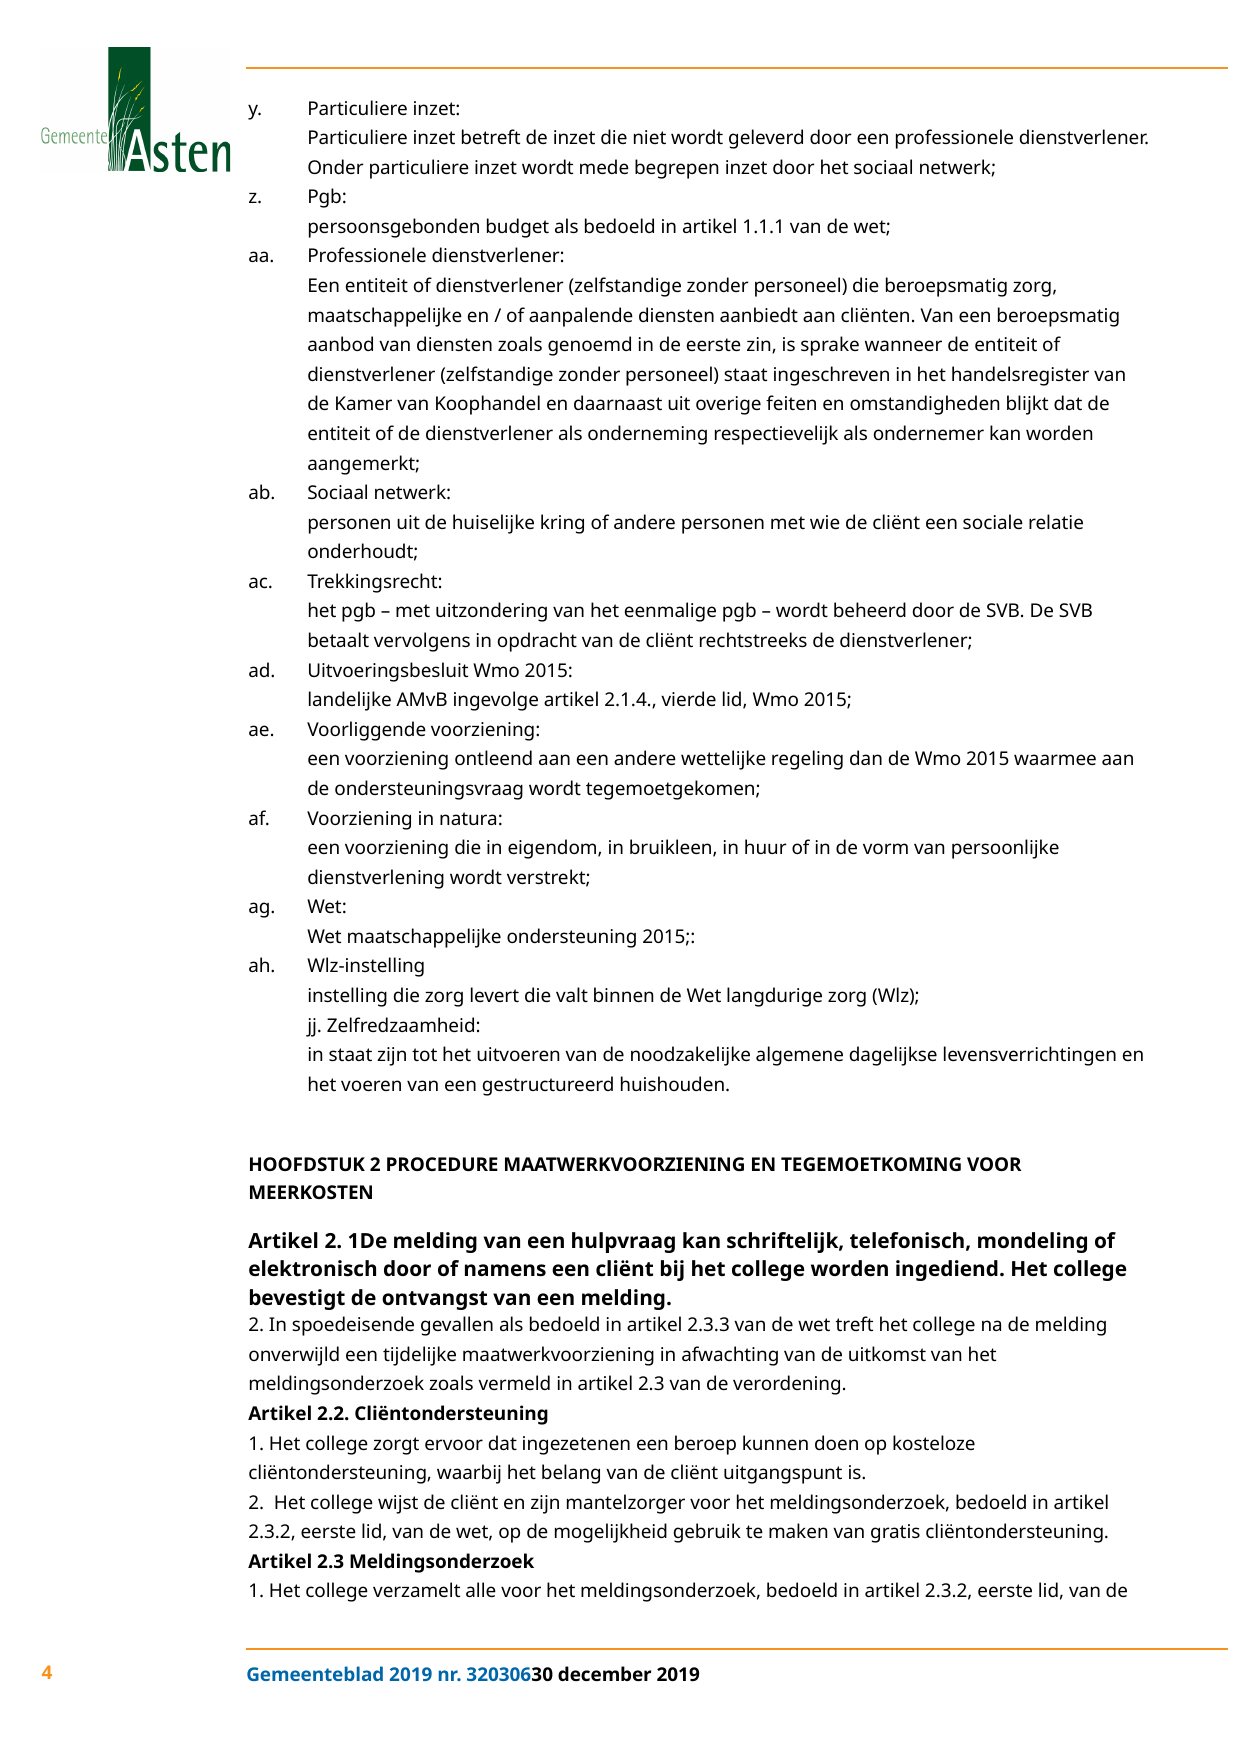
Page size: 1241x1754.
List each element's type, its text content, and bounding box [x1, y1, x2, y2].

text Artikel 2.3 Meldingsonderzoek [248, 1548, 1152, 1574]
text HOOFDSTUK 2 PROCEDURE MAATWERKVOORZIENING EN TEGEMOETKOMING VOOR MEERKOSTEN [248, 1151, 1152, 1205]
list Voorziening in natura: [248, 805, 1152, 831]
list Particuliere inzet betreft de inzet die niet wordt geleverd door een professionele dienstverlener. Onder particuliere inzet wordt mede begrepen inzet door het sociaal netwerk; [248, 124, 1152, 180]
list het pgb – met uitzondering van het eenmalige pgb – wordt beheerd door de SVB. De SVB betaalt vervolgens in opdracht van de cliënt rechtstreeks de dienstverlener; [248, 598, 1152, 653]
list Voorliggende voorziening: [248, 716, 1152, 742]
list Trekkingsrecht: [248, 568, 1152, 594]
text 2. In spoedeisende gevallen als bedoeld in artikel 2.3.3 van de wet treft het college na de melding onverwijld een tijdelijke maatwerkvoorziening in afwachting van de uitkomst van het meldingsonderzoek zoals vermeld in artikel 2.3 van de verordening. [248, 1311, 1152, 1396]
list Uitvoeringsbesluit Wmo 2015: [248, 657, 1152, 683]
list jj. Zelfredzaamheid: [248, 1012, 1152, 1038]
list Wet: [248, 893, 1152, 919]
list Wet maatschappelijke ondersteuning 2015;: [248, 923, 1152, 949]
list een voorziening ontleend aan een andere wettelijke regeling dan de Wmo 2015 waarmee aan de ondersteuningsvraag wordt tegemoetgekomen; [248, 746, 1152, 801]
text Artikel 2. 1De melding van een hulpvraag kan schriftelijk, telefonisch, mondeling of elektronisch door of namens een cliënt bij het college worden ingediend. Het college bevestigt de ontvangst van een melding. [248, 1226, 1152, 1311]
list Professionele dienstverlener: [248, 243, 1152, 268]
text 1. Het college zorgt ervoor dat ingezetenen een beroep kunnen doen op kosteloze cliëntondersteuning, waarbij het belang van de cliënt uitgangspunt is. [248, 1430, 1152, 1485]
list een voorziening die in eigendom, in bruikleen, in huur of in de vorm van persoonlijke dienstverlening wordt verstrekt; [248, 834, 1152, 890]
list landelijke AMvB ingevolge artikel 2.1.4., vierde lid, Wmo 2015; [248, 686, 1152, 712]
list Pgb: [248, 183, 1152, 209]
list Particuliere inzet: [248, 95, 1152, 121]
text 2. Het college wijst de cliënt en zijn mantelzorger voor het meldingsonderzoek, bedoeld in artikel 2.3.2, eerste lid, van de wet, op de mogelijkheid gebruik te maken van gratis cliëntondersteuning. [248, 1489, 1152, 1544]
text 1. Het college verzamelt alle voor het meldingsonderzoek, bedoeld in artikel 2.3.2, eerste lid, van de [248, 1578, 1152, 1603]
picture [41, 47, 231, 172]
list Een entiteit of dienstverlener (zelfstandige zonder personeel) die beroepsmatig zorg, maatschappelijke en / of aanpalende diensten aanbiedt aan cliënten. Van een beroepsmatig aanbod van diensten zoals genoemd in de eerste zin, is sprake wanneer de entiteit of dienstverlener (zelfstandige zonder personeel) staat ingeschreven in het handelsregister van de Kamer van Koophandel en daarnaast uit overige feiten en omstandigheden blijkt dat de entiteit of de dienstverlener als onderneming respectievelijk als ondernemer kan worden aangemerkt; [248, 272, 1152, 476]
list personen uit de huiselijke kring of andere personen met wie de cliënt een sociale relatie onderhoudt; [248, 509, 1152, 564]
list Wlz-instelling [248, 953, 1152, 978]
text Artikel 2.2. Cliëntondersteuning [248, 1400, 1152, 1426]
list instelling die zorg levert die valt binnen de Wet langdurige zorg (Wlz); [248, 982, 1152, 1008]
list persoonsgebonden budget als bedoeld in artikel 1.1.1 van de wet; [248, 213, 1152, 239]
list in staat zijn tot het uitvoeren van de noodzakelijke algemene dagelijkse levensverrichtingen en het voeren van een gestructureerd huishouden. [248, 1041, 1152, 1097]
list Sociaal netwerk: [248, 479, 1152, 505]
